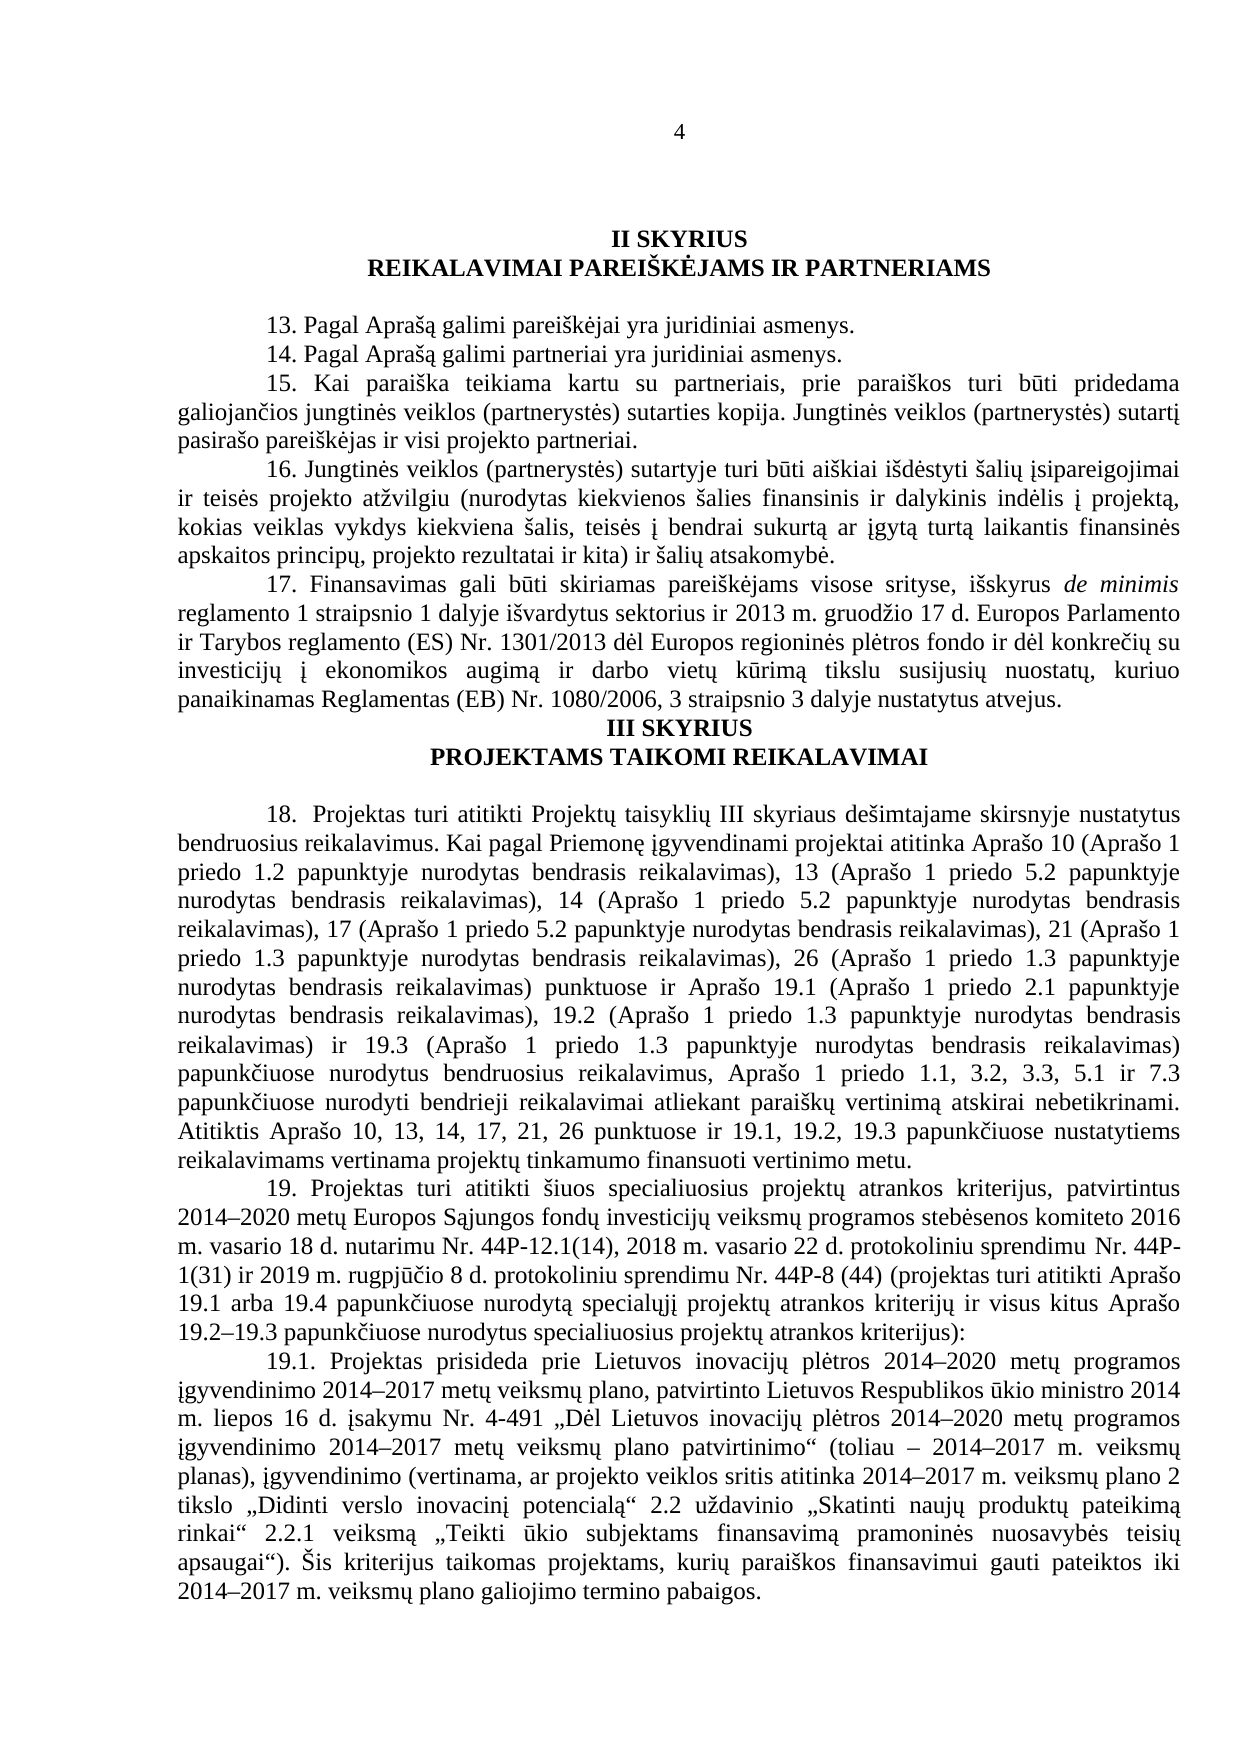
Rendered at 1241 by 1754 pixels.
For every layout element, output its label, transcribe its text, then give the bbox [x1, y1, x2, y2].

text II SKYRIUS [177, 224, 1181, 253]
text REIKALAVIMAI PAREIŠKĖJAMS IR PARTNERIAMS [177, 253, 1181, 282]
text 19.1. Projektas prisideda prie Lietuvos inovacijų plėtros 2014–2020 metų programos įgyvendinimo 2014–2017 metų veiksmų plano, patvirtinto Lietuvos Respublikos ūkio ministro 2014 m. liepos 16 d. įsakymu Nr. 4-491 „Dėl Lietuvos inovacijų plėtros 2014–2020 metų programos įgyvendinimo 2014–2017 metų veiksmų plano patvirtinimo“ (toliau – 2014–2017 m. veiksmų planas), įgyvendinimo (vertinama, ar projekto veiklos sritis atitinka 2014–2017 m. veiksmų plano 2 tikslo „Didinti verslo inovacinį potencialą“ 2.2 uždavinio „Skatinti naujų produktų pateikimą rinkai“ 2.2.1 veiksmą „Teikti ūkio subjektams finansavimą pramoninės nuosavybės teisių apsaugai“). Šis kriterijus taikomas projektams, kurių paraiškos finansavimui gauti pateiktos iki 2014–2017 m. veiksmų plano galiojimo termino pabaigos. [177, 1346, 1181, 1605]
text 18. Projektas turi atitikti Projektų taisyklių III skyriaus dešimtajame skirsnyje nustatytus bendruosius reikalavimus. Kai pagal Priemonę įgyvendinami projektai atitinka Aprašo 10 (Aprašo 1 priedo 1.2 papunktyje nurodytas bendrasis reikalavimas), 13 (Aprašo 1 priedo 5.2 papunktyje nurodytas bendrasis reikalavimas), 14 (Aprašo 1 priedo 5.2 papunktyje nurodytas bendrasis reikalavimas), 17 (Aprašo 1 priedo 5.2 papunktyje nurodytas bendrasis reikalavimas), 21 (Aprašo 1 priedo 1.3 papunktyje nurodytas bendrasis reikalavimas), 26 (Aprašo 1 priedo 1.3 papunktyje nurodytas bendrasis reikalavimas) punktuose ir Aprašo 19.1 (Aprašo 1 priedo 2.1 papunktyje nurodytas bendrasis reikalavimas), 19.2 (Aprašo 1 priedo 1.3 papunktyje nurodytas bendrasis reikalavimas) ir 19.3 (Aprašo 1 priedo 1.3 papunktyje nurodytas bendrasis reikalavimas) papunkčiuose nurodytus bendruosius reikalavimus, Aprašo 1 priedo 1.1, 3.2, 3.3, 5.1 ir 7.3 papunkčiuose nurodyti bendrieji reikalavimai atliekant paraiškų vertinimą atskirai nebetikrinami. Atitiktis Aprašo 10, 13, 14, 17, 21, 26 punktuose ir 19.1, 19.2, 19.3 papunkčiuose nustatytiems reikalavimams vertinama projektų tinkamumo finansuoti vertinimo metu. [177, 799, 1181, 1173]
text 15. Kai paraiška teikiama kartu su partneriais, prie paraiškos turi būti pridedama galiojančios jungtinės veiklos (partnerystės) sutarties kopija. Jungtinės veiklos (partnerystės) sutartį pasirašo pareiškėjas ir visi projekto partneriai. [177, 368, 1181, 454]
text 16. Jungtinės veiklos (partnerystės) sutartyje turi būti aiškiai išdėstyti šalių įsipareigojimai ir teisės projekto atžvilgiu (nurodytas kiekvienos šalies finansinis ir dalykinis indėlis į projektą, kokias veiklas vykdys kiekviena šalis, teisės į bendrai sukurtą ar įgytą turtą laikantis finansinės apskaitos principų, projekto rezultatai ir kita) ir šalių atsakomybė. [177, 454, 1181, 569]
text III SKYRIUS [177, 713, 1181, 742]
text 17. Finansavimas gali būti skiriamas pareiškėjams visose srityse, išskyrus de minimis reglamento 1 straipsnio 1 dalyje išvardytus sektorius ir 2013 m. gruodžio 17 d. Europos Parlamento ir Tarybos reglamento (ES) Nr. 1301/2013 dėl Europos regioninės plėtros fondo ir dėl konkrečių su investicijų į ekonomikos augimą ir darbo vietų kūrimą tikslu susijusių nuostatų, kuriuo panaikinamas Reglamentas (EB) Nr. 1080/2006, 3 straipsnio 3 dalyje nustatytus atvejus. [177, 569, 1181, 713]
text PROJEKTAMS TAIKOMI REIKALAVIMAI [177, 742, 1181, 771]
text 14. Pagal Aprašą galimi partneriai yra juridiniai asmenys. [177, 339, 1181, 368]
text 19. Projektas turi atitikti šiuos specialiuosius projektų atrankos kriterijus, patvirtintus 2014–2020 metų Europos Sąjungos fondų investicijų veiksmų programos stebėsenos komiteto 2016 m. vasario 18 d. nutarimu Nr. 44P-12.1(14), 2018 m. vasario 22 d. protokoliniu sprendimu Nr. 44P-1(31) ir 2019 m. rugpjūčio 8 d. protokoliniu sprendimu Nr. 44P-8 (44) (projektas turi atitikti Aprašo 19.1 arba 19.4 papunkčiuose nurodytą specialųjį projektų atrankos kriterijų ir visus kitus Aprašo 19.2–19.3 papunkčiuose nurodytus specialiuosius projektų atrankos kriterijus): [177, 1173, 1181, 1346]
text 13. Pagal Aprašą galimi pareiškėjai yra juridiniai asmenys. [177, 311, 1181, 339]
